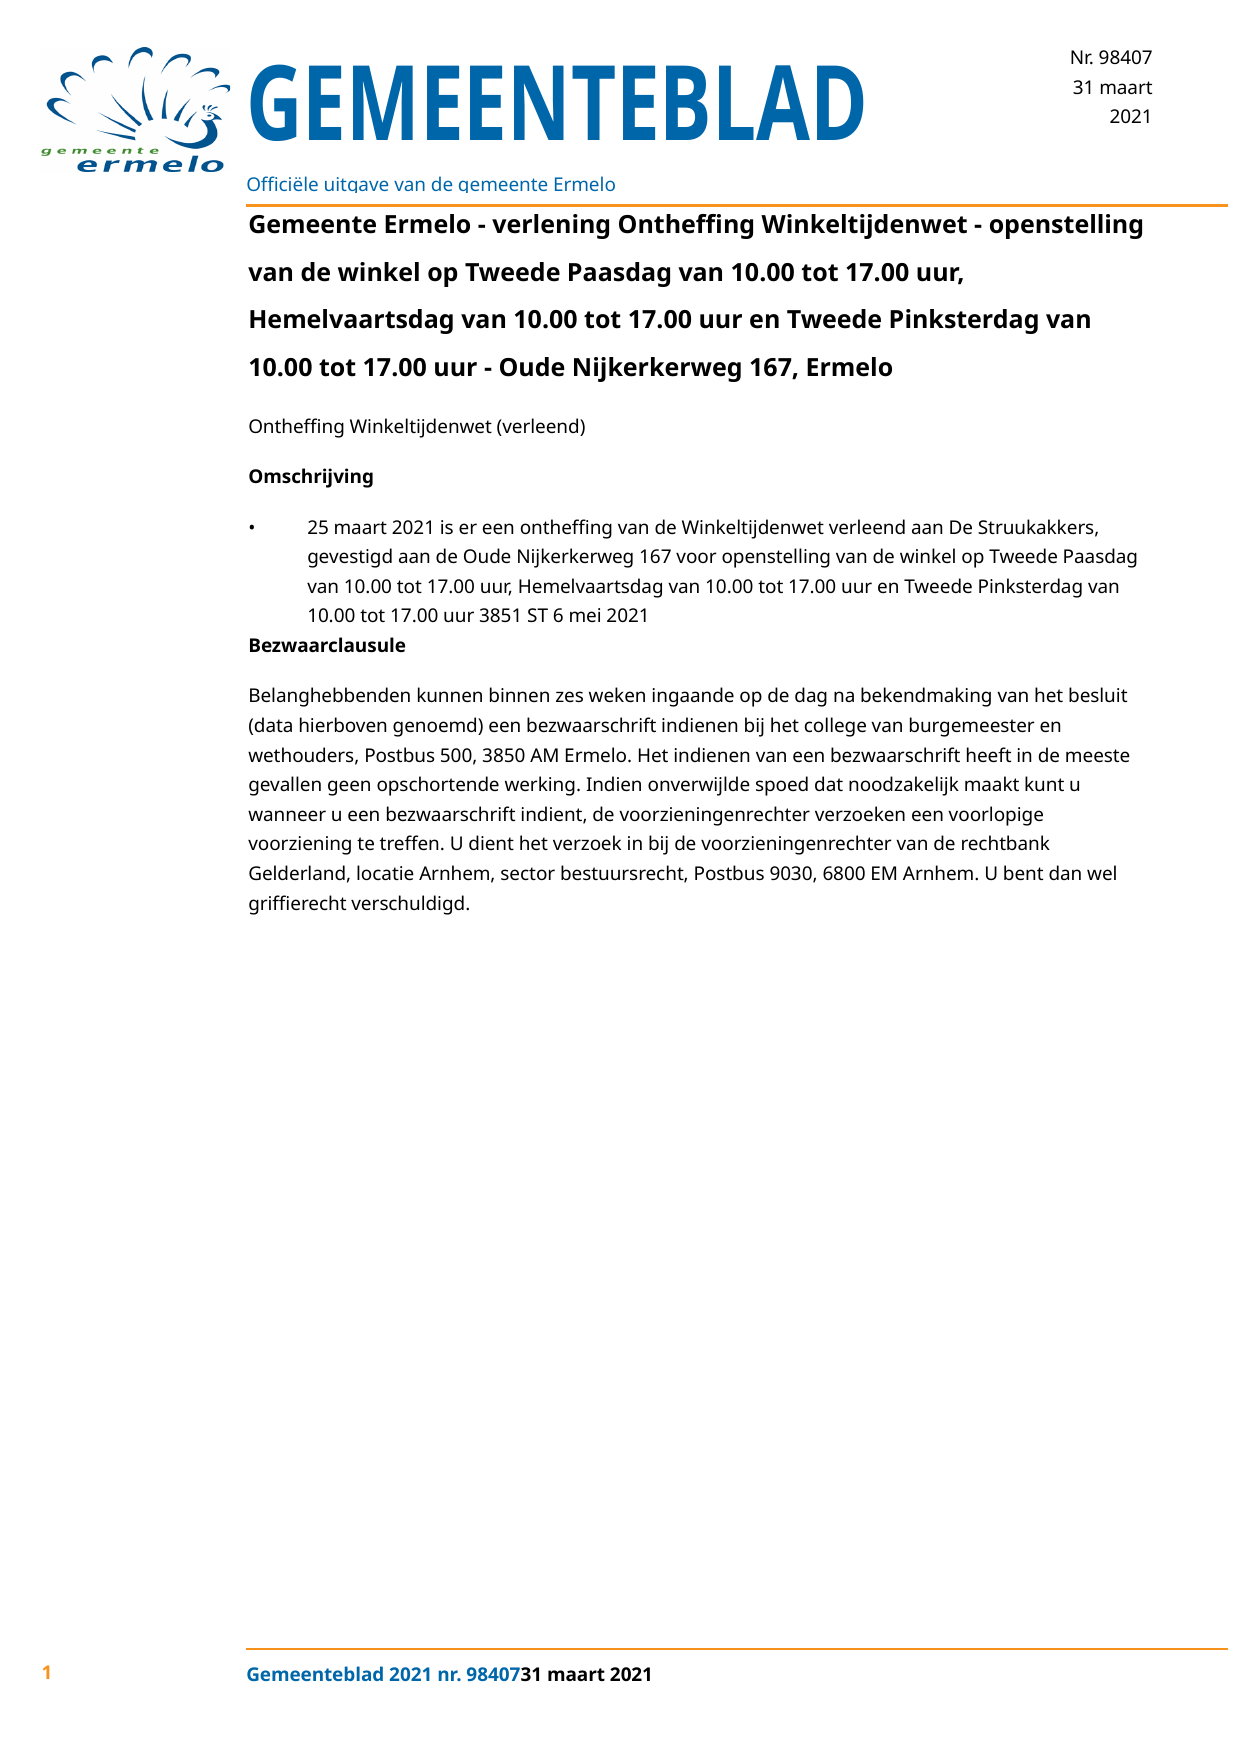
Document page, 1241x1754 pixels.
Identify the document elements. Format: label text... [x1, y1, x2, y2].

picture [41, 47, 231, 172]
text Belanghebbenden kunnen binnen zes weken ingaande op de dag na bekendmaking van het besluit (data hierboven genoemd) een bezwaarschrift indienen bij het college van burgemeester en wethouders, Postbus 500, 3850 AM Ermelo. Het indienen van een bezwaarschrift heeft in de meeste gevallen geen opschortende werking. Indien onverwijlde spoed dat noodzakelijk maakt kunt u wanneer u een bezwaarschrift indient, de voorzieningenrechter verzoeken een voorlopige voorziening te treffen. U dient het verzoek in bij de voorzieningenrechter van de rechtbank Gelderland, locatie Arnhem, sector bestuursrecht, Postbus 9030, 6800 EM Arnhem. U bent dan wel griffierecht verschuldigd. [248, 683, 1152, 916]
text Gemeente Ermelo - verlening Ontheffing Winkeltijdenwet - openstelling van de winkel op Tweede Paasdag van 10.00 tot 17.00 uur, Hemelvaartsdag van 10.00 tot 17.00 uur en Tweede Pinksterdag van 10.00 tot 17.00 uur - Oude Nijkerkerweg 167, Ermelo [248, 207, 1152, 384]
text Ontheffing Winkeltijdenwet (verleend) [248, 413, 1152, 439]
text Omschrijving [248, 463, 1152, 489]
text Bezwaarclausule [248, 632, 1152, 658]
list 25 maart 2021 is er een ontheffing van de Winkeltijdenwet verleend aan De Struukakkers, gevestigd aan de Oude Nijkerkerweg 167 voor openstelling van de winkel op Tweede Paasdag van 10.00 tot 17.00 uur, Hemelvaartsdag van 10.00 tot 17.00 uur en Tweede Pinksterdag van 10.00 tot 17.00 uur 3851 ST 6 mei 2021 [248, 514, 1152, 628]
